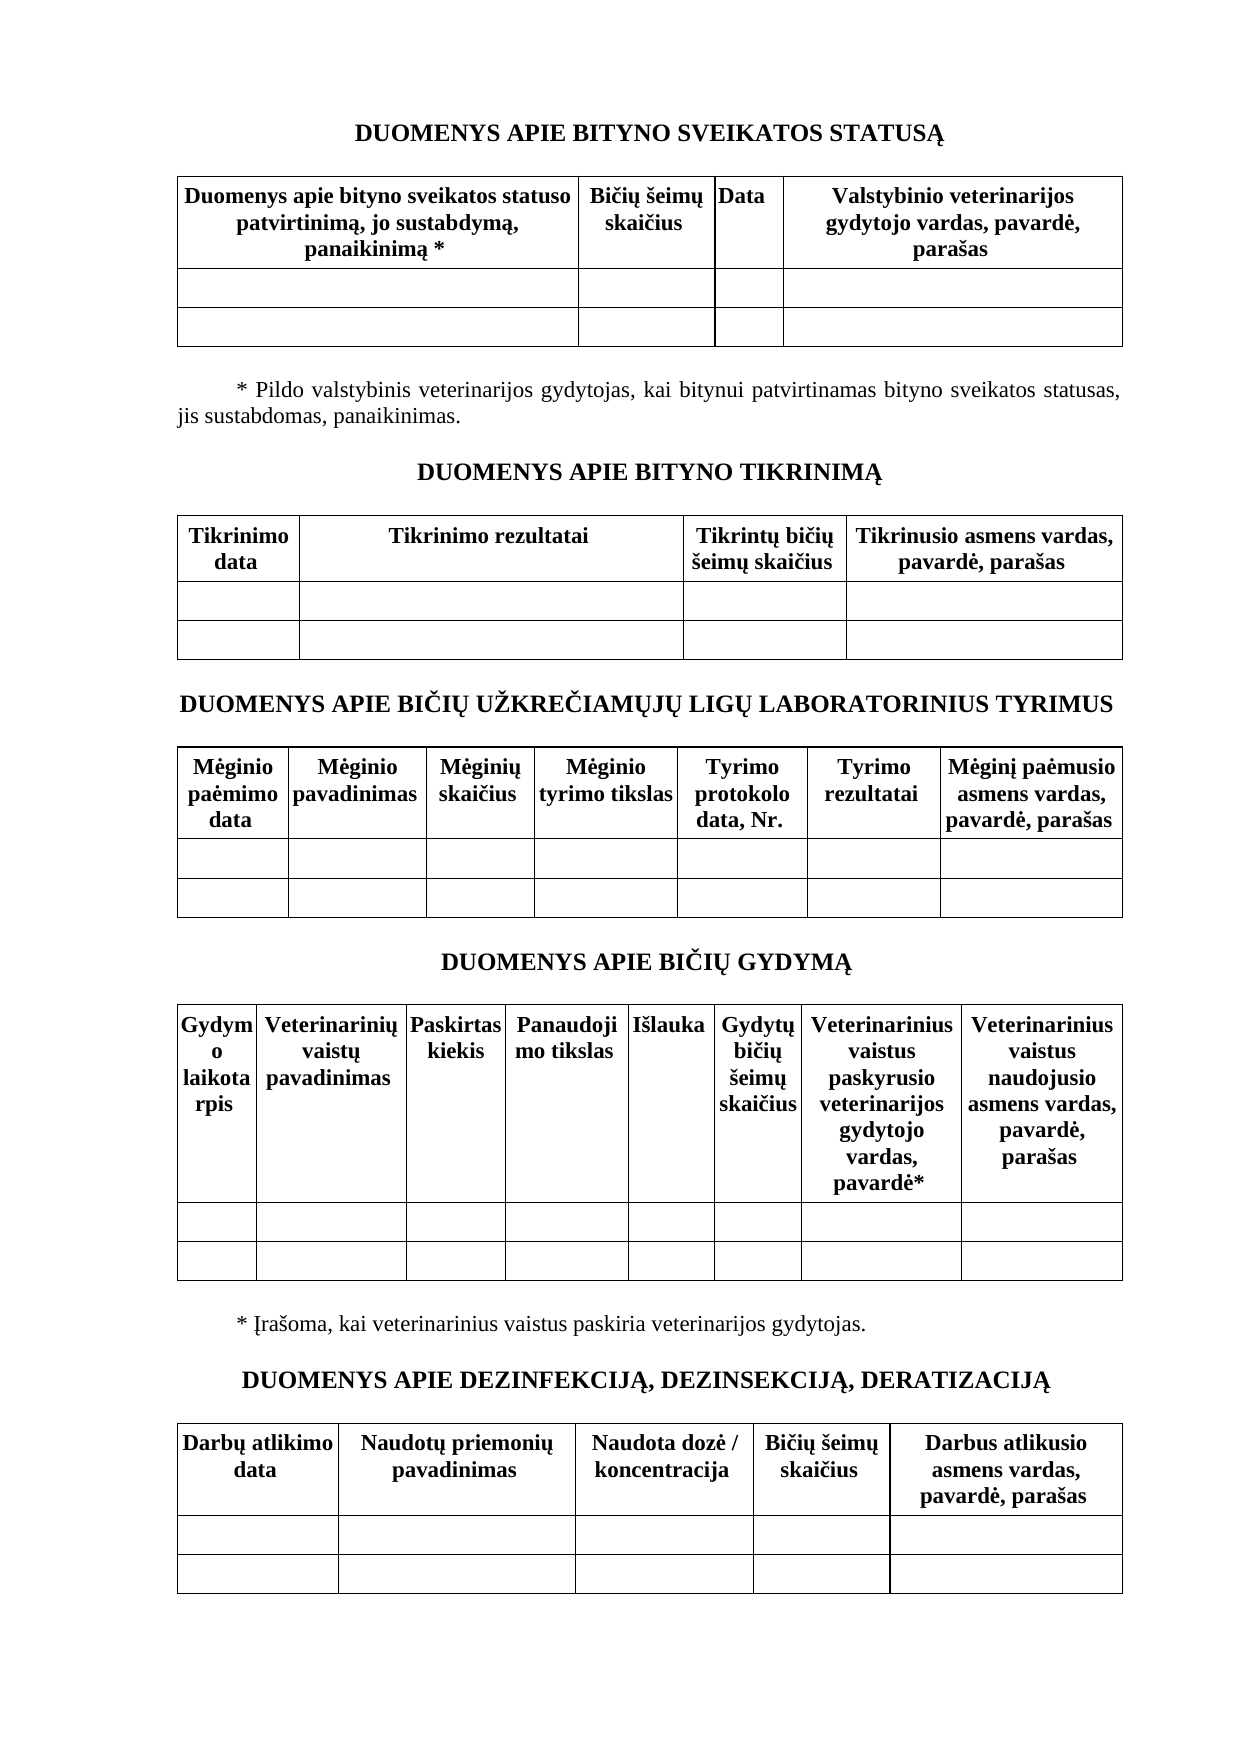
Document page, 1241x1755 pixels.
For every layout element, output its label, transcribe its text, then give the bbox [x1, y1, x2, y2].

table_cell [535, 839, 677, 878]
table_header Išlauka [629, 1005, 714, 1202]
table_cell [178, 1242, 256, 1280]
table_cell [427, 879, 534, 917]
table_cell [847, 621, 1122, 659]
table_cell [289, 839, 426, 878]
table_header Veterinarinius vaistus naudojusio asmens vardas, pavardė, parašas [962, 1005, 1122, 1202]
table_header Gydytų bičių šeimų skaičius [715, 1005, 801, 1202]
table_cell [715, 1242, 801, 1280]
table_cell [178, 582, 299, 620]
table_header Veterinarinius vaistus paskyrusio veterinarijos gydytojo vardas, pavardė* [802, 1005, 961, 1202]
table_cell [339, 1555, 575, 1593]
table_cell [962, 1242, 1122, 1280]
table_cell [715, 1203, 801, 1241]
table_cell [808, 879, 940, 917]
table_cell [941, 839, 1122, 878]
table_cell [178, 308, 578, 346]
table_cell [678, 879, 807, 917]
table_header Tikrintų bičių šeimų skaičius [684, 516, 846, 581]
table_cell [579, 308, 714, 346]
table_cell [289, 879, 426, 917]
table_header Veterinarinių vaistų pavadinimas [257, 1005, 406, 1202]
table_cell [339, 1516, 575, 1554]
text DUOMENYS APIE BIčių GYDYMĄ [177, 947, 1122, 975]
table_cell [784, 269, 1122, 307]
table_cell [407, 1203, 505, 1241]
table_cell [754, 1555, 889, 1593]
table_cell [300, 621, 683, 659]
table_header Paskirtas kiekis [407, 1005, 505, 1202]
table_cell [579, 269, 714, 307]
table_header Darbų atlikimo data [178, 1424, 338, 1514]
text DUOMENYS APIE BITYNO TIKRINIMĄ [177, 457, 1122, 486]
table_cell [716, 269, 783, 307]
table_cell [808, 839, 940, 878]
table_cell [300, 582, 683, 620]
table_cell [407, 1242, 505, 1280]
table_header Tikrinusio asmens vardas, pavardė, parašas [847, 516, 1122, 581]
table_cell [506, 1203, 628, 1241]
table_cell [506, 1242, 628, 1280]
table_cell [178, 1203, 256, 1241]
table_cell [629, 1203, 714, 1241]
table_cell [941, 879, 1122, 917]
table_header Data [716, 177, 783, 268]
table_cell [257, 1203, 406, 1241]
table_cell [178, 1516, 338, 1554]
table_header Mėginių skaičius [427, 748, 534, 838]
table_cell [891, 1516, 1122, 1554]
table_cell [576, 1555, 753, 1593]
table_header Tyrimo protokolo data, Nr. [678, 748, 807, 838]
table_header Panaudojimo tikslas [506, 1005, 628, 1202]
table_cell [178, 879, 288, 917]
table_cell [684, 582, 846, 620]
table_header Valstybinio veterinarijos gydytojo vardas, pavardė, parašas [784, 177, 1122, 268]
table_cell [802, 1242, 961, 1280]
text * Įrašoma, kai veterinarinius vaistus paskiria veterinarijos gydytojas. [177, 1310, 1122, 1336]
table_cell [257, 1242, 406, 1280]
table_header Mėginį paėmusio asmens vardas, pavardė, parašas [941, 748, 1122, 838]
table_cell [678, 839, 807, 878]
table_cell [576, 1516, 753, 1554]
table_header Bičių šeimų skaičius [754, 1424, 889, 1514]
table_header Mėginio pavadinimas [289, 748, 426, 838]
table_cell [427, 839, 534, 878]
table_cell [178, 839, 288, 878]
table_header Bičių šeimų skaičius [579, 177, 714, 268]
table_header Gydymo laikotarpis [178, 1005, 256, 1202]
text DUOMENYS APIE BITYNO SVEIKATOS STATUSĄ [177, 118, 1122, 147]
table_cell [178, 1555, 338, 1593]
table_cell [178, 269, 578, 307]
table_header Darbus atlikusio asmens vardas, pavardė, parašas [891, 1424, 1122, 1514]
table_header Naudota dozė / koncentracija [576, 1424, 753, 1514]
table_header Tikrinimo data [178, 516, 299, 581]
table_cell [684, 621, 846, 659]
table_header Mėginio tyrimo tikslas [535, 748, 677, 838]
table_cell [535, 879, 677, 917]
table_header Tikrinimo rezultatai [300, 516, 683, 581]
table_cell [784, 308, 1122, 346]
table_cell [754, 1516, 889, 1554]
text * Pildo valstybinis veterinarijos gydytojas, kai bitynui patvirtinamas bityno sveikatos statusas, jis sustabdomas, panaikinimas. [177, 376, 1122, 429]
table_cell [847, 582, 1122, 620]
table_header Tyrimo rezultatai [808, 748, 940, 838]
text DUOMENYS APIE BIČIŲ UŽKREČIAMŲJŲ LIGŲ LABORATORINIUS TYRIMUS [177, 689, 1122, 718]
table_header Duomenys apie bityno sveikatos statuso patvirtinimą, jo sustabdymą, panaikinimą * [178, 177, 578, 268]
table_cell [629, 1242, 714, 1280]
table_header Naudotų priemonių pavadinimas [339, 1424, 575, 1514]
table_cell [716, 308, 783, 346]
table_cell [962, 1203, 1122, 1241]
text DUOMENYS apie dezinfekciją, dezinSekciją, deratizaciją [177, 1365, 1122, 1394]
table_header Mėginio paėmimo data [178, 748, 288, 838]
table_cell [891, 1555, 1122, 1593]
table_cell [178, 621, 299, 659]
table_cell [802, 1203, 961, 1241]
